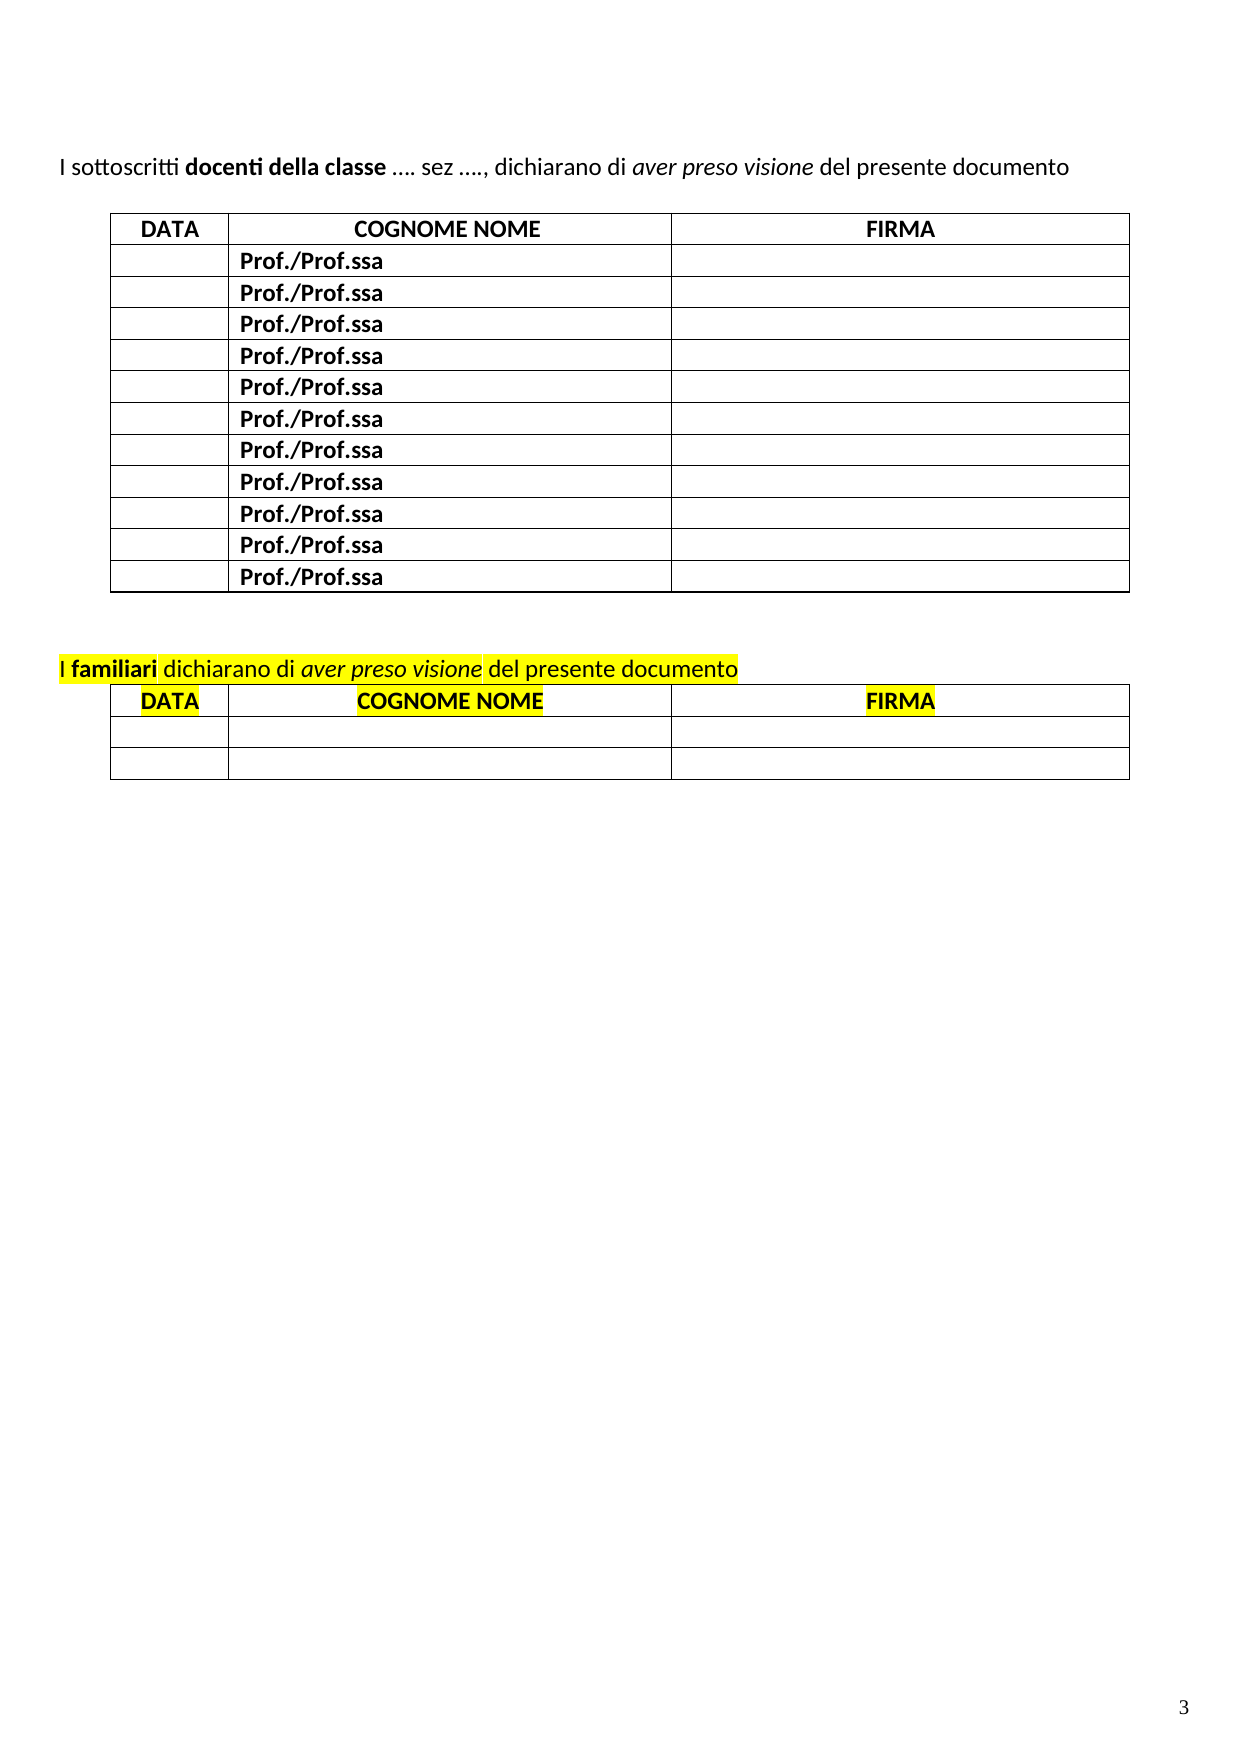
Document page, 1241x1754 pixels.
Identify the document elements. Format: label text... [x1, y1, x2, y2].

table_cell [111, 498, 228, 528]
table_cell [111, 466, 228, 497]
table_cell [672, 308, 1129, 339]
table_cell Prof./Prof.ssa [229, 340, 671, 370]
table_cell [672, 498, 1129, 528]
table_header COGNOME NOME [229, 685, 671, 716]
table_cell Prof./Prof.ssa [229, 529, 671, 560]
table_cell [672, 340, 1129, 370]
table_header DATA [111, 685, 228, 716]
table_cell [111, 435, 228, 465]
table_cell Prof./Prof.ssa [229, 561, 671, 591]
table_cell Prof./Prof.ssa [229, 498, 671, 528]
table_cell [111, 371, 228, 402]
text I familiari dichiarano di aver preso visione del presente documento [59, 653, 1226, 684]
text I sottoscritti docenti della classe …. sez …., dichiarano di aver preso visione del presente documento [59, 152, 1181, 182]
table_cell Prof./Prof.ssa [229, 245, 671, 276]
table_header DATA [111, 214, 228, 244]
table_cell [672, 748, 1129, 779]
table_cell [111, 277, 228, 307]
table_cell Prof./Prof.ssa [229, 308, 671, 339]
table_header FIRMA [672, 214, 1129, 244]
table_cell Prof./Prof.ssa [229, 403, 671, 433]
table_cell [229, 717, 671, 747]
table_cell [111, 717, 228, 747]
table_cell [111, 403, 228, 433]
table_cell [111, 308, 228, 339]
table_cell Prof./Prof.ssa [229, 435, 671, 465]
table_cell Prof./Prof.ssa [229, 371, 671, 402]
table_header COGNOME NOME [229, 214, 671, 244]
table_cell [672, 245, 1129, 276]
table_cell [672, 561, 1129, 591]
table_header FIRMA [672, 685, 1129, 716]
table_cell Prof./Prof.ssa [229, 466, 671, 497]
table_cell [672, 466, 1129, 497]
table_cell [672, 717, 1129, 747]
table_cell [111, 748, 228, 779]
table_cell [111, 561, 228, 591]
table_cell [672, 371, 1129, 402]
table_cell [111, 245, 228, 276]
table_cell [672, 529, 1129, 560]
table_cell [111, 340, 228, 370]
table_cell [229, 748, 671, 779]
table_cell [672, 403, 1129, 433]
table_cell [672, 435, 1129, 465]
table_cell [672, 277, 1129, 307]
table_cell Prof./Prof.ssa [229, 277, 671, 307]
table_cell [111, 529, 228, 560]
